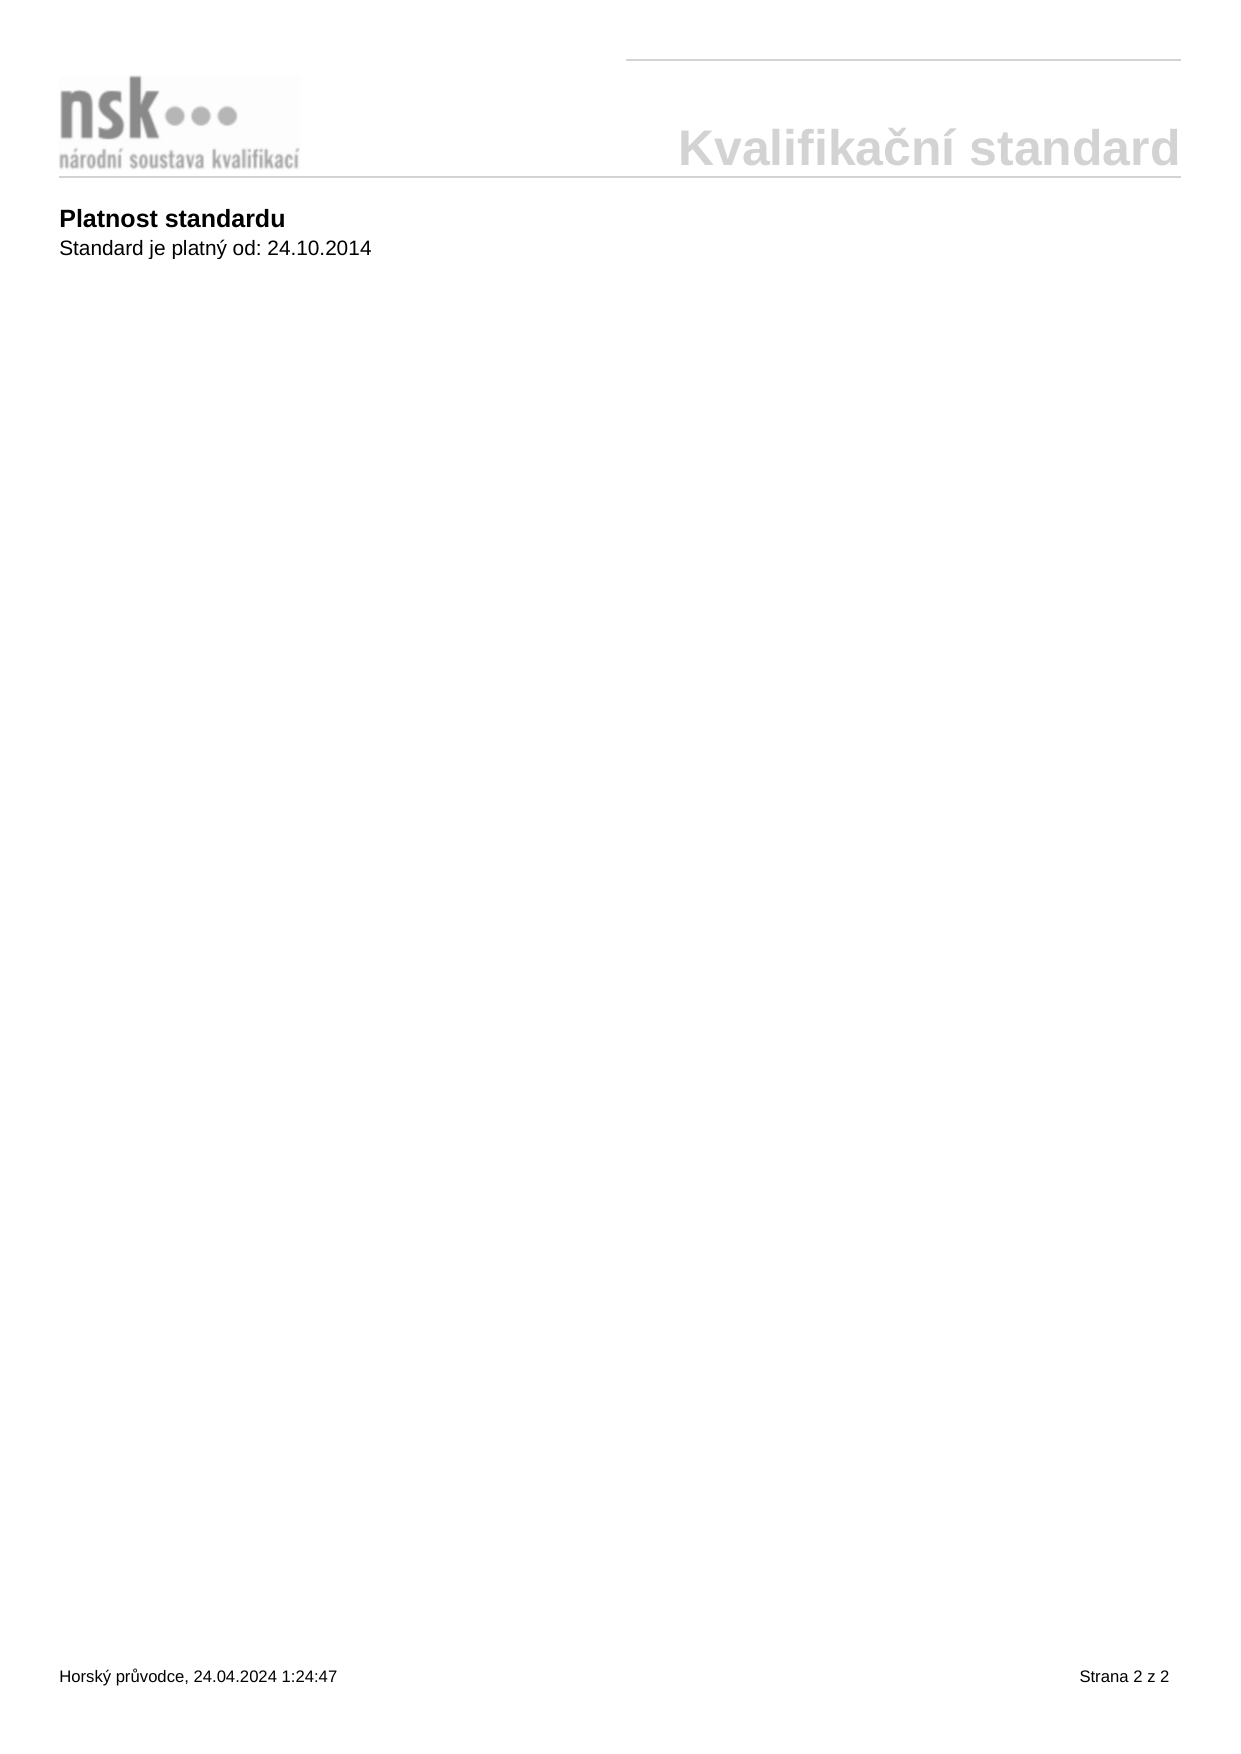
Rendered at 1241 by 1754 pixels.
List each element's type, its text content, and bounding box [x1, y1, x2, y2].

table_cell [59, 1159, 483, 1409]
table_cell [1093, 1409, 1169, 1658]
table_cell [59, 259, 483, 559]
table_cell [1169, 259, 1181, 559]
table_cell [620, 1409, 626, 1658]
table_cell [59, 171, 483, 176]
table_cell [1169, 559, 1181, 859]
table_cell [626, 859, 862, 1159]
table_cell [484, 194, 620, 200]
table_cell [862, 859, 1093, 1159]
table_cell [1093, 259, 1169, 559]
table_cell [484, 259, 620, 559]
table_cell [862, 194, 1093, 200]
table_cell [626, 559, 862, 859]
table_cell [1093, 1159, 1169, 1409]
table_cell [1093, 859, 1169, 1159]
table_cell [484, 859, 620, 1159]
table_cell [620, 1159, 626, 1409]
table_cell [620, 259, 626, 559]
table_cell [1169, 194, 1181, 200]
table_cell Kvalifikační standard [626, 61, 1181, 176]
table_cell [1093, 559, 1169, 859]
table_cell [484, 1159, 620, 1409]
table_cell [862, 259, 1093, 559]
picture [58, 59, 621, 171]
table_cell [626, 1409, 862, 1658]
table_cell [59, 194, 483, 200]
table_cell [1169, 859, 1181, 1159]
table_cell [862, 1159, 1093, 1409]
table_cell [620, 559, 626, 859]
table_cell [862, 559, 1093, 859]
table_cell [626, 1159, 862, 1409]
table_cell [1169, 1658, 1181, 1694]
table_cell [862, 1409, 1093, 1658]
table_cell [59, 1409, 483, 1658]
table_cell [484, 171, 620, 176]
table_cell [1093, 194, 1169, 200]
table_cell [484, 559, 620, 859]
table_cell [1169, 1409, 1181, 1658]
table_cell Strana 2 z 2 [862, 1658, 1169, 1694]
table_cell Platnost standardu [59, 200, 1181, 236]
table_cell [59, 859, 483, 1159]
table_cell [59, 559, 483, 859]
table_cell Horský průvodce, 24.04.2024 1:24:47 [59, 1658, 862, 1694]
table_cell [626, 259, 862, 559]
table_cell [1169, 1159, 1181, 1409]
table_cell [620, 859, 626, 1159]
table_cell [621, 59, 626, 170]
table_cell [626, 194, 862, 200]
table_cell Standard je platný od: 24.10.2014 [59, 236, 1181, 259]
table_cell [59, 178, 1181, 194]
table_cell [484, 1409, 620, 1658]
